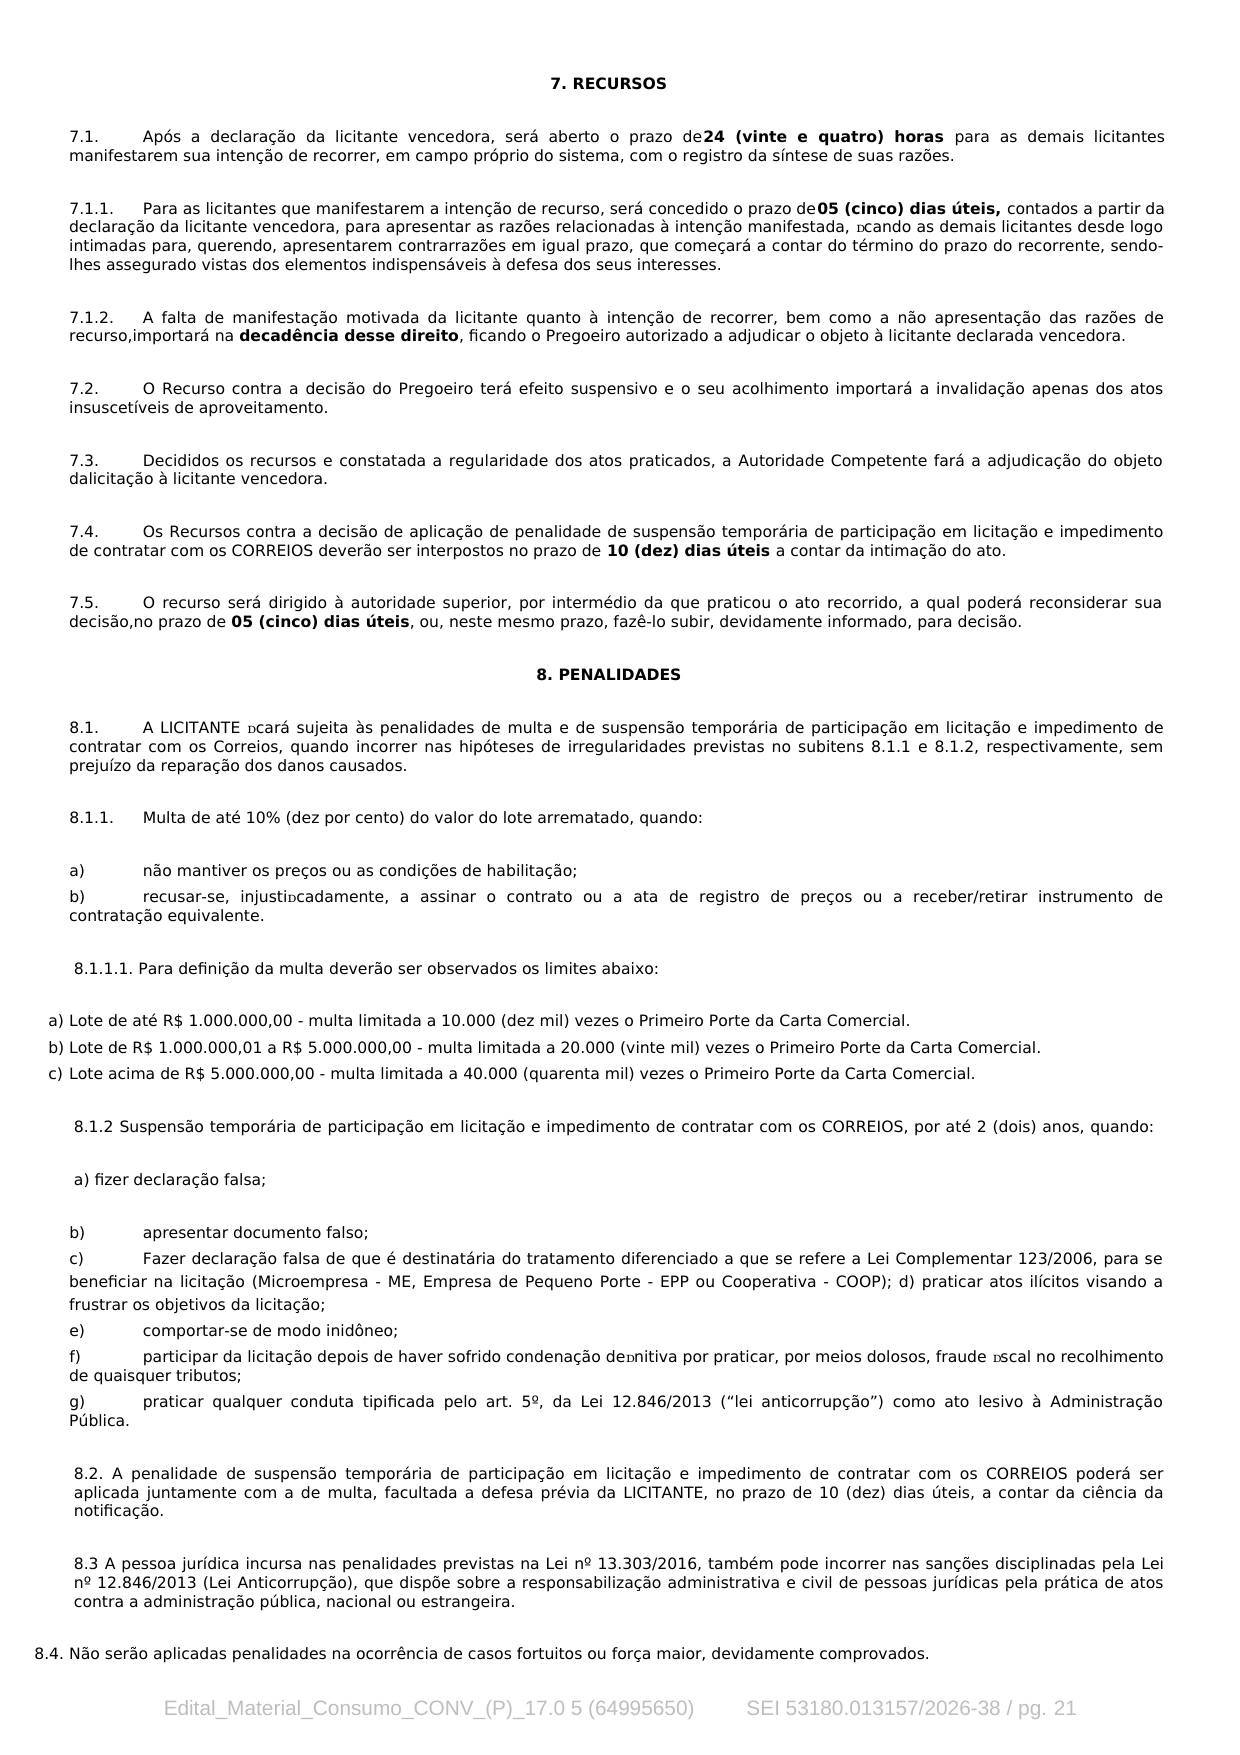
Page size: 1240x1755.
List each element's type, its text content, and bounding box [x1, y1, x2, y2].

list RECURSOS [47, 75, 1170, 93]
list recusar-se, injusticadamente, a assinar o contrato ou a ata de registro de preços ou a receber/retirar instrumento de contratação equivalente. [69, 888, 1165, 925]
text 8.3 A pessoa jurídica incursa nas penalidades previstas na Lei nº 13.303/2016, também pode incorrer nas sanções disciplinadas pela Lei nº 12.846/2013 (Lei Anticorrupção), que dispõe sobre a responsabilização administrativa e civil de pessoas jurídicas pela prática de atos contra a administração pública, nacional ou estrangeira. [74, 1555, 1165, 1611]
list Lote acima de R$ 5.000.000,00 - multa limitada a 40.000 (quarenta mil) vezes o Primeiro Porte da Carta Comercial. [48, 1065, 1165, 1083]
list não mantiver os preços ou as condições de habilitação; [69, 862, 1165, 880]
list praticar qualquer conduta tipificada pelo art. 5º, da Lei 12.846/2013 (“lei anticorrupção”) como ato lesivo à Administração Pública. [69, 1393, 1165, 1430]
list O recurso será dirigido à autoridade superior, por intermédio da que praticou o ato recorrido, a qual poderá reconsiderar sua decisão,no prazo de 05 (cinco) dias úteis, ou, neste mesmo prazo, fazê-lo subir, devidamente informado, para decisão. [69, 594, 1165, 631]
text 8.1.2 Suspensão temporária de participação em licitação e impedimento de contratar com os CORREIOS, por até 2 (dois) anos, quando: a) fizer declaração falsa; [74, 1118, 1156, 1189]
text 8.2. A penalidade de suspensão temporária de participação em licitação e impedimento de contratar com os CORREIOS poderá ser aplicada juntamente com a de multa, facultada a defesa prévia da LICITANTE, no prazo de 10 (dez) dias úteis, a contar da ciência da notificação. [74, 1465, 1165, 1521]
list Decididos os recursos e constatada a regularidade dos atos praticados, a Autoridade Competente fará a adjudicação do objeto dalicitação à licitante vencedora. [69, 451, 1165, 488]
list comportar-se de modo inidôneo; [69, 1322, 1165, 1340]
text 8.1.1.1. Para definição da multa deverão ser observados os limites abaixo: [74, 960, 1165, 978]
list Fazer declaração falsa de que é destinatária do tratamento diferenciado a que se refere a Lei Complementar 123/2006, para se beneficiar na licitação (Microempresa - ME, Empresa de Pequeno Porte - EPP ou Cooperativa - COOP); d) praticar atos ilícitos visando a frustrar os objetivos da licitação; [69, 1250, 1165, 1314]
list O Recurso contra a decisão do Pregoeiro terá efeito suspensivo e o seu acolhimento importará a invalidação apenas dos atos insuscetíveis de aproveitamento. [69, 380, 1165, 417]
list Lote de até R$ 1.000.000,00 - multa limitada a 10.000 (dez mil) vezes o Primeiro Porte da Carta Comercial. [48, 1012, 1165, 1031]
list participar da licitação depois de haver sofrido condenação denitiva por praticar, por meios dolosos, fraude scal no recolhimento de quaisquer tributos; [69, 1348, 1165, 1385]
list Multa de até 10% (dez por cento) do valor do lote arrematado, quando: [69, 809, 1165, 827]
list Após a declaração da licitante vencedora, será aberto o prazo de24 (vinte e quatro) horas para as demais licitantes manifestarem sua intenção de recorrer, em campo próprio do sistema, com o registro da síntese de suas razões. [69, 128, 1165, 165]
list Não serão aplicadas penalidades na ocorrência de casos fortuitos ou força maior, devidamente comprovados. [34, 1645, 1165, 1663]
list Lote de R$ 1.000.000,01 a R$ 5.000.000,00 - multa limitada a 20.000 (vinte mil) vezes o Primeiro Porte da Carta Comercial. [48, 1039, 1165, 1057]
list A falta de manifestação motivada da licitante quanto à intenção de recorrer, bem como a não apresentação das razões de recurso,importará na decadência desse direito, ficando o Pregoeiro autorizado a adjudicar o objeto à licitante declarada vencedora. [69, 308, 1165, 346]
list apresentar documento falso; [69, 1224, 1165, 1242]
list PENALIDADES [47, 666, 1170, 684]
list Para as licitantes que manifestarem a intenção de recurso, será concedido o prazo de05 (cinco) dias úteis, contados a partir da declaração da licitante vencedora, para apresentar as razões relacionadas à intenção manifestada, cando as demais licitantes desde logo intimadas para, querendo, apresentarem contrarrazões em igual prazo, que começará a contar do término do prazo do recorrente, sendo-lhes assegurado vistas dos elementos indispensáveis à defesa dos seus interesses. [69, 199, 1165, 274]
list Os Recursos contra a decisão de aplicação de penalidade de suspensão temporária de participação em licitação e impedimento de contratar com os CORREIOS deverão ser interpostos no prazo de 10 (dez) dias úteis a contar da intimação do ato. [69, 523, 1165, 560]
list A LICITANTE cará sujeita às penalidades de multa e de suspensão temporária de participação em licitação e impedimento de contratar com os Correios, quando incorrer nas hipóteses de irregularidades previstas no subitens 8.1.1 e 8.1.2, respectivamente, sem prejuízo da reparação dos danos causados. [69, 719, 1165, 775]
